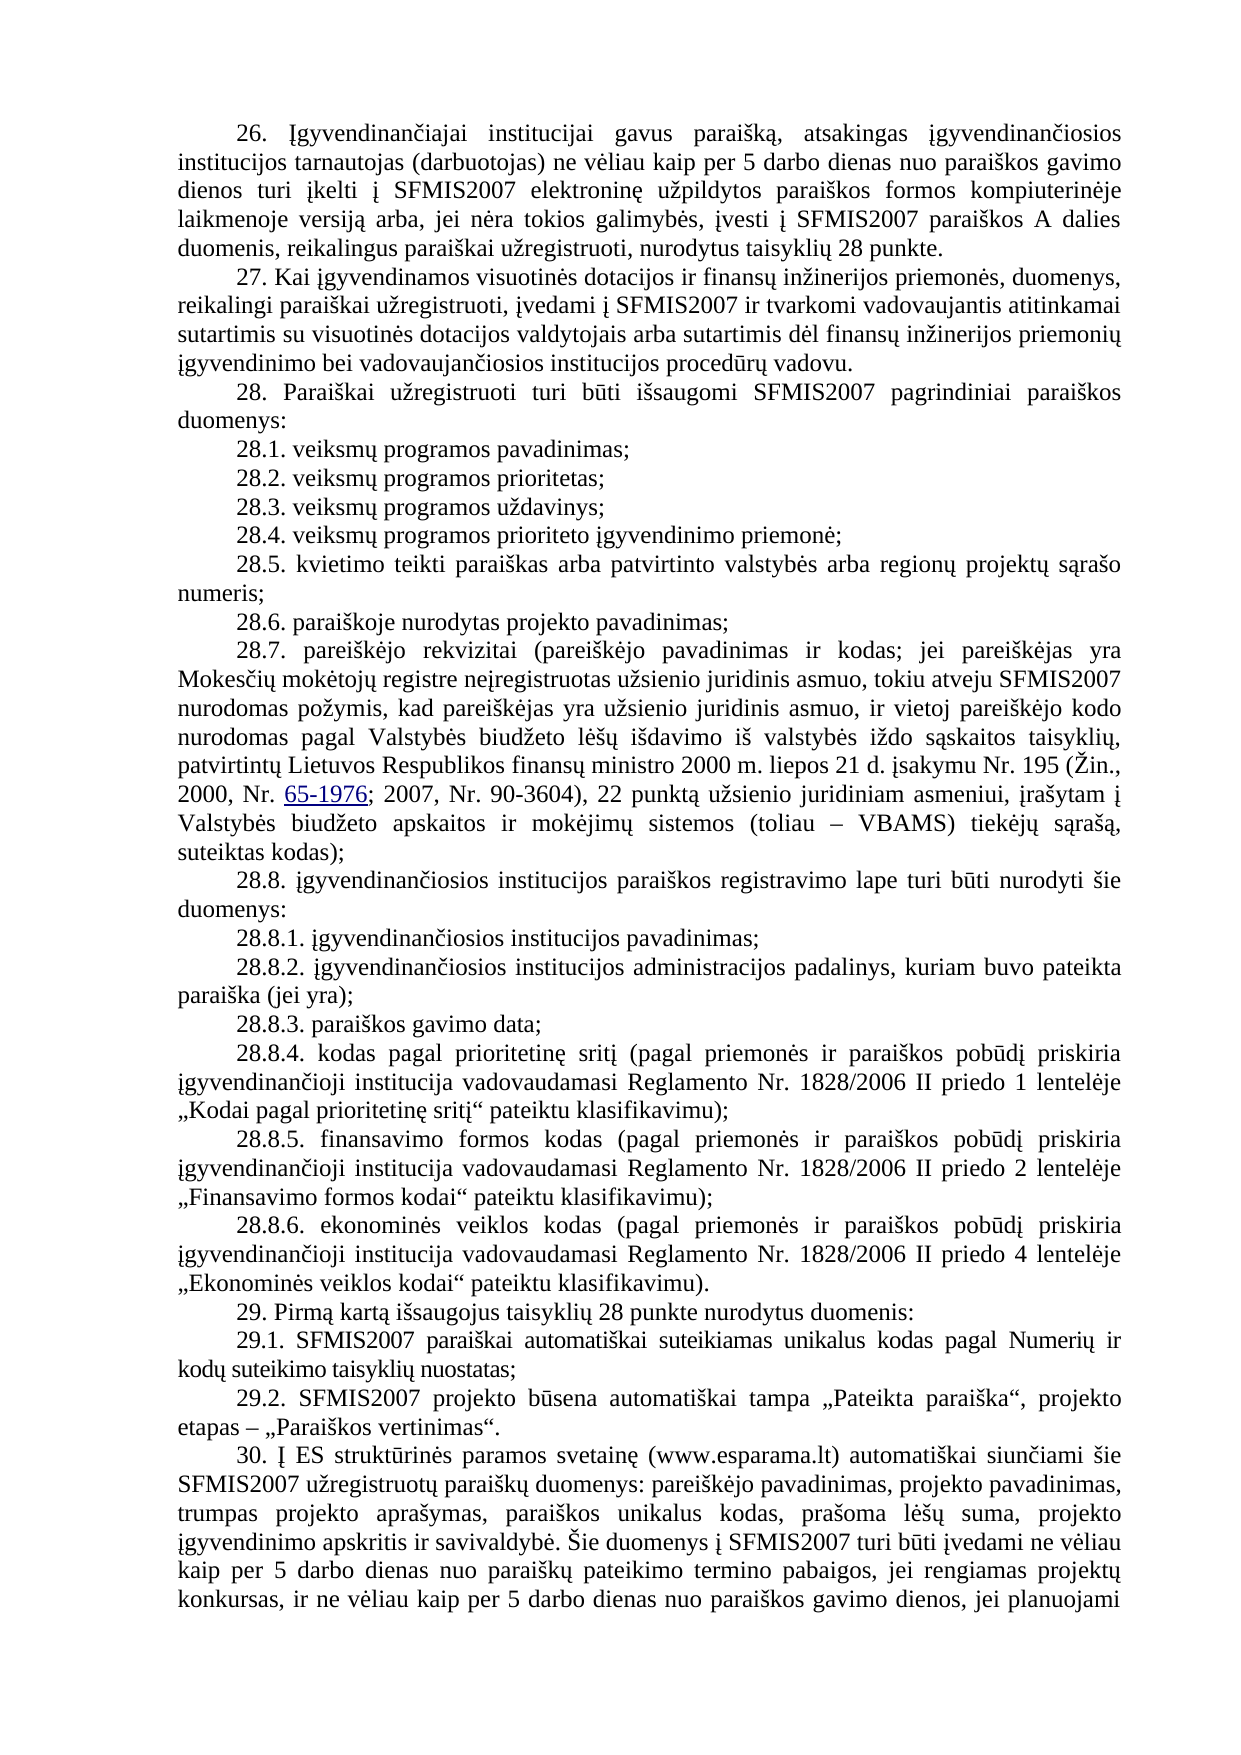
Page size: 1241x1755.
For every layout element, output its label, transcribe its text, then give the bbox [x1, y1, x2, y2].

text 29. Pirmą kartą išsaugojus taisyklių 28 punkte nurodytus duomenis: [177, 1297, 1122, 1326]
text 26. Įgyvendinančiajai institucijai gavus paraišką, atsakingas įgyvendinančiosios institucijos tarnautojas (darbuotojas) ne vėliau kaip per 5 darbo dienas nuo paraiškos gavimo dienos turi įkelti į SFMIS2007 elektroninę užpildytos paraiškos formos kompiuterinėje laikmenoje versiją arba, jei nėra tokios galimybės, įvesti į SFMIS2007 paraiškos A dalies duomenis, reikalingus paraiškai užregistruoti, nurodytus taisyklių 28 punkte. [177, 118, 1122, 262]
text 28.8.1. įgyvendinančiosios institucijos pavadinimas; [177, 923, 1122, 952]
text 28.7. pareiškėjo rekvizitai (pareiškėjo pavadinimas ir kodas; jei pareiškėjas yra Mokesčių mokėtojų registre neįregistruotas užsienio juridinis asmuo, tokiu atveju SFMIS2007 nurodomas požymis, kad pareiškėjas yra užsienio juridinis asmuo, ir vietoj pareiškėjo kodo nurodomas pagal Valstybės biudžeto lėšų išdavimo iš valstybės iždo sąskaitos taisyklių, patvirtintų Lietuvos Respublikos finansų ministro 2000 m. liepos 21 d. įsakymu Nr. 195 (Žin., 2000, Nr. 65-1976; 2007, Nr. 90-3604), 22 punktą užsienio juridiniam asmeniui, įrašytam į Valstybės biudžeto apskaitos ir mokėjimų sistemos (toliau – VBAMS) tiekėjų sąrašą, suteiktas kodas); [177, 636, 1122, 866]
text 28.8.4. kodas pagal prioritetinę sritį (pagal priemonės ir paraiškos pobūdį priskiria įgyvendinančioji institucija vadovaudamasi Reglamento Nr. 1828/2006 II priedo 1 lentelėje „Kodai pagal prioritetinę sritį“ pateiktu klasifikavimu); [177, 1038, 1122, 1124]
text 28. Paraiškai užregistruoti turi būti išsaugomi SFMIS2007 pagrindiniai paraiškos duomenys: [177, 377, 1122, 434]
text 28.8.2. įgyvendinančiosios institucijos administracijos padalinys, kuriam buvo pateikta paraiška (jei yra); [177, 952, 1122, 1009]
text 28.5. kvietimo teikti paraiškas arba patvirtinto valstybės arba regionų projektų sąrašo numeris; [177, 549, 1122, 607]
text 30. Į ES struktūrinės paramos svetainę (www.esparama.lt) automatiškai siunčiami šie SFMIS2007 užregistruotų paraiškų duomenys: pareiškėjo pavadinimas, projekto pavadinimas, trumpas projekto aprašymas, paraiškos unikalus kodas, prašoma lėšų suma, projekto įgyvendinimo apskritis ir savivaldybė. Šie duomenys į SFMIS2007 turi būti įvedami ne vėliau kaip per 5 darbo dienas nuo paraiškų pateikimo termino pabaigos, jei rengiamas projektų konkursas, ir ne vėliau kaip per 5 darbo dienas nuo paraiškos gavimo dienos, jei planuojami [177, 1441, 1122, 1613]
text 29.1. SFMIS2007 paraiškai automatiškai suteikiamas unikalus kodas pagal Numerių ir kodų suteikimo taisyklių nuostatas; [177, 1326, 1122, 1383]
text 28.8.3. paraiškos gavimo data; [177, 1009, 1122, 1038]
text 28.8.5. finansavimo formos kodas (pagal priemonės ir paraiškos pobūdį priskiria įgyvendinančioji institucija vadovaudamasi Reglamento Nr. 1828/2006 II priedo 2 lentelėje „Finansavimo formos kodai“ pateiktu klasifikavimu); [177, 1124, 1122, 1211]
text 28.8. įgyvendinančiosios institucijos paraiškos registravimo lape turi būti nurodyti šie duomenys: [177, 866, 1122, 923]
text 29.2. SFMIS2007 projekto būsena automatiškai tampa „Pateikta paraiška“, projekto etapas – „Paraiškos vertinimas“. [177, 1383, 1122, 1441]
text 27. Kai įgyvendinamos visuotinės dotacijos ir finansų inžinerijos priemonės, duomenys, reikalingi paraiškai užregistruoti, įvedami į SFMIS2007 ir tvarkomi vadovaujantis atitinkamai sutartimis su visuotinės dotacijos valdytojais arba sutartimis dėl finansų inžinerijos priemonių įgyvendinimo bei vadovaujančiosios institucijos procedūrų vadovu. [177, 262, 1122, 377]
text 28.6. paraiškoje nurodytas projekto pavadinimas; [177, 607, 1122, 636]
text 28.3. veiksmų programos uždavinys; [177, 492, 1122, 521]
text 28.1. veiksmų programos pavadinimas; [177, 434, 1122, 463]
text 28.8.6. ekonominės veiklos kodas (pagal priemonės ir paraiškos pobūdį priskiria įgyvendinančioji institucija vadovaudamasi Reglamento Nr. 1828/2006 II priedo 4 lentelėje „Ekonominės veiklos kodai“ pateiktu klasifikavimu). [177, 1211, 1122, 1297]
text 28.2. veiksmų programos prioritetas; [177, 463, 1122, 492]
text 28.4. veiksmų programos prioriteto įgyvendinimo priemonė; [177, 521, 1122, 549]
